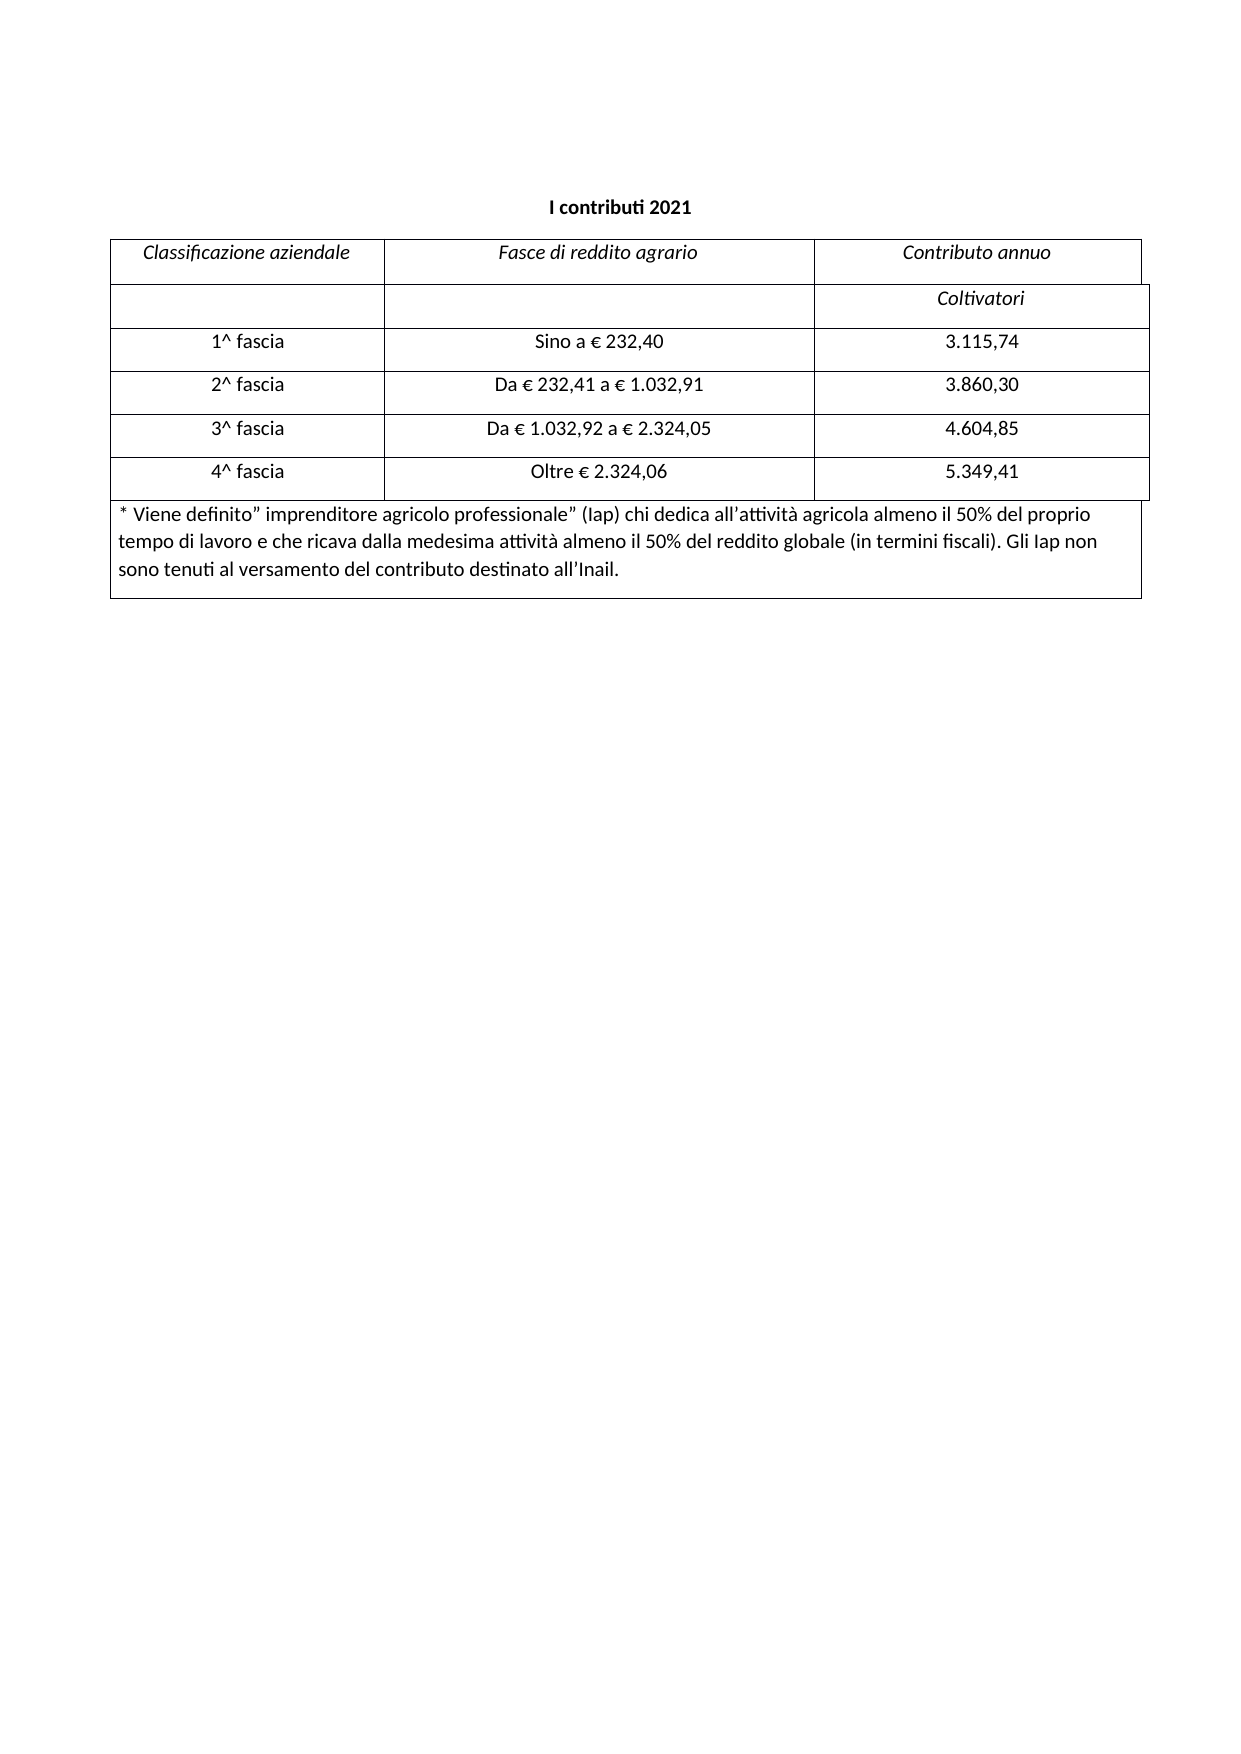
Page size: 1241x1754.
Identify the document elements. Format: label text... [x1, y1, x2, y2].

table_cell 3.860,30 [815, 372, 1149, 414]
text I contributi 2021 [118, 194, 1122, 220]
table_cell 5.349,41 [815, 458, 1149, 500]
table_header Contributo annuo [815, 240, 1141, 284]
table_cell Coltivatori [815, 285, 1149, 327]
table_header Classificazione aziendale [111, 240, 384, 284]
table_header Fasce di reddito agrario [385, 240, 814, 284]
table_cell 4^ fascia [111, 458, 384, 500]
table_cell 4.604,85 [815, 415, 1149, 457]
table_cell 1^ fascia [111, 329, 384, 371]
table_cell [111, 285, 384, 327]
table_cell [385, 285, 814, 327]
table_cell 3.115,74 [815, 329, 1149, 371]
table_cell 2^ fascia [111, 372, 384, 414]
table_cell Da € 1.032,92 a € 2.324,05 [385, 415, 814, 457]
table_cell Da € 232,41 a € 1.032,91 [385, 372, 814, 414]
table_cell Oltre € 2.324,06 [385, 458, 814, 500]
table_cell Sino a € 232,40 [385, 329, 814, 371]
table_cell * Viene definito” imprenditore agricolo professionale” (Iap) chi dedica all’attività agricola almeno il 50% del proprio tempo di lavoro e che ricava dalla medesima attività almeno il 50% del reddito globale (in termini fiscali). Gli Iap non sono tenuti al versamento del contributo destinato all’Inail. [111, 501, 1141, 598]
table_cell 3^ fascia [111, 415, 384, 457]
